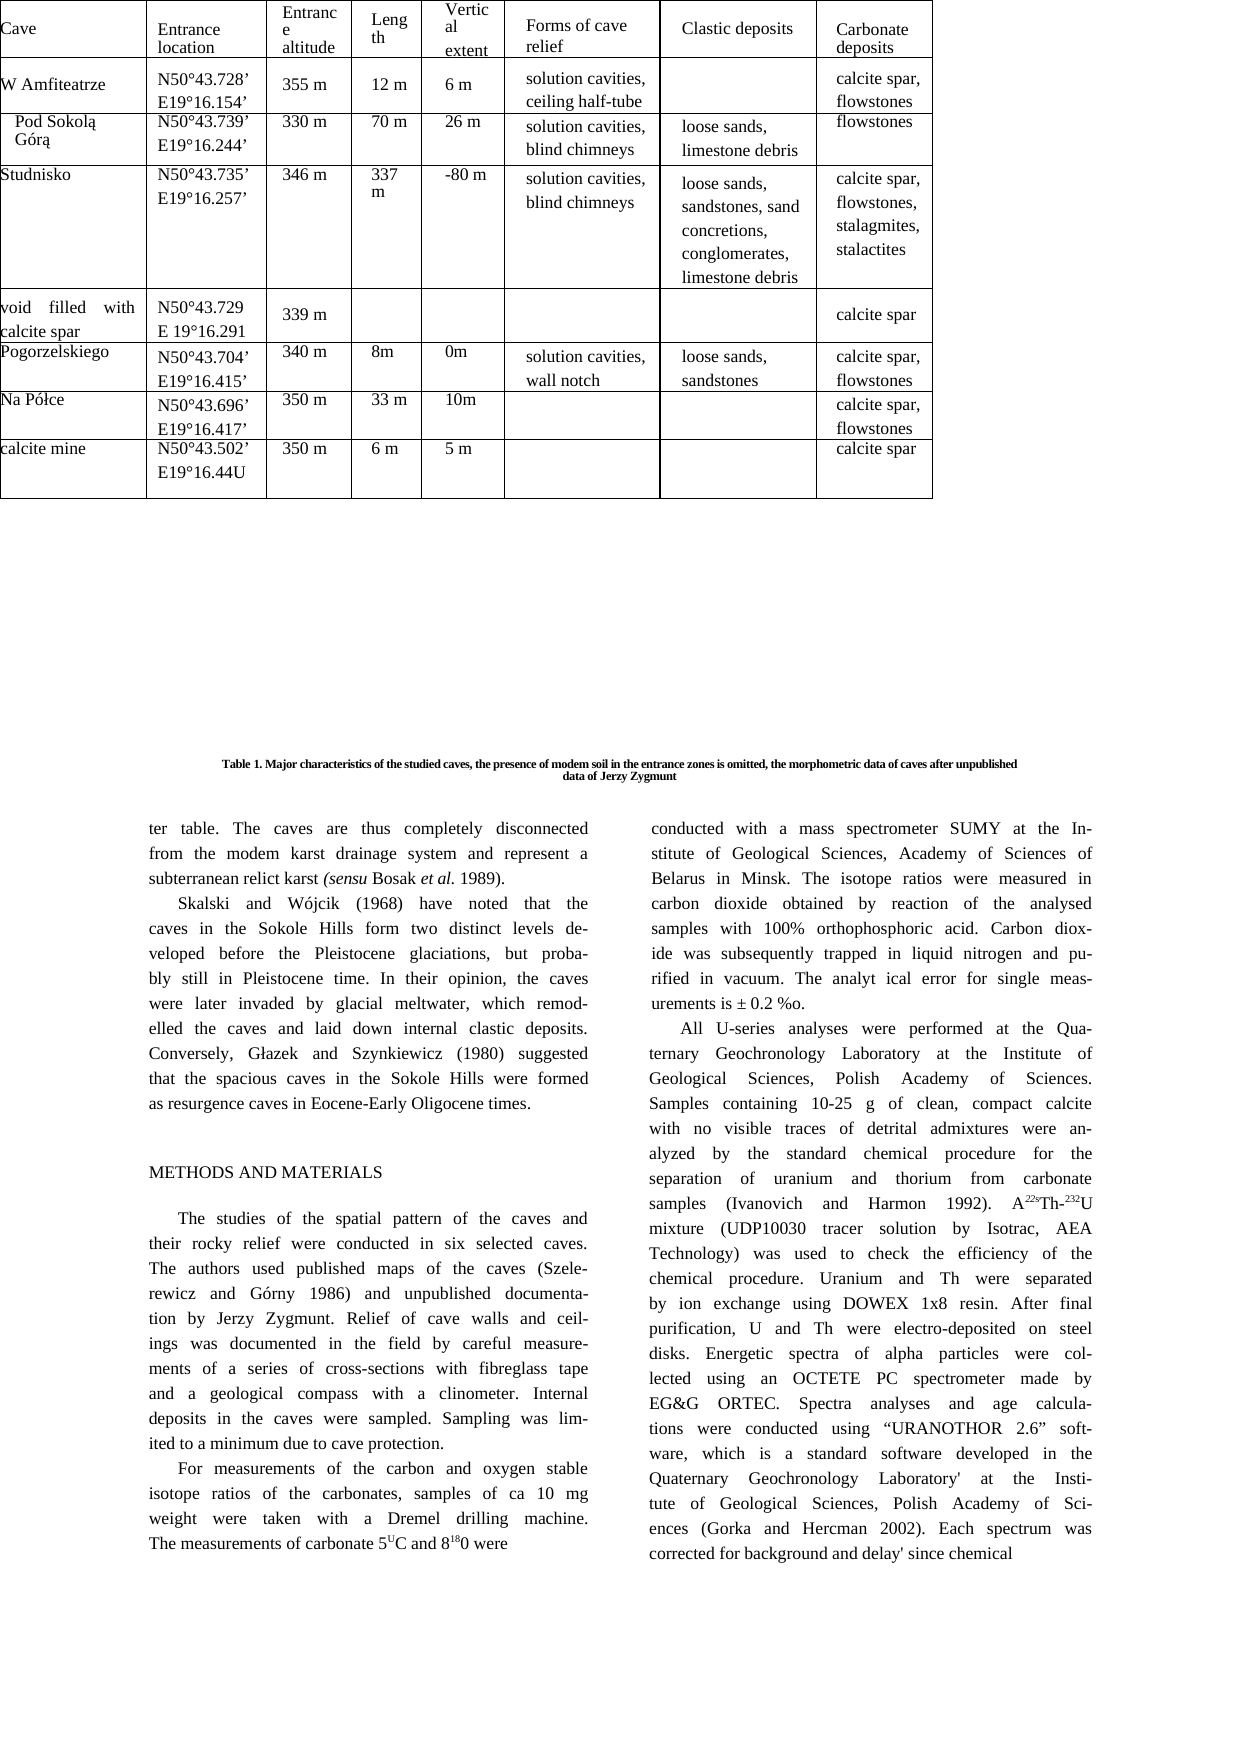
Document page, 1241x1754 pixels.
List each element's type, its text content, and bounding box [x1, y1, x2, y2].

table_cell calcite spar, flowstones [817, 343, 932, 391]
table_header Vertical extent [422, 1, 504, 57]
table_header Carbonate deposits [817, 1, 932, 57]
table_cell [505, 289, 659, 342]
table_cell 339 m [267, 289, 351, 342]
table_header Length [352, 1, 421, 57]
table_cell [422, 289, 504, 342]
table_cell calcite spar, flowstones [817, 58, 932, 112]
table_cell Pogorzelskiego [1, 343, 146, 391]
table_cell 350 m [267, 392, 351, 439]
table_cell calcite spar, flowstones [817, 392, 932, 439]
table_cell loose sands, limestone debris [661, 114, 816, 165]
text conducted with a mass spectrometer SUMY at the In- stitute of Geological Sciences, Academy of Sciences of Belarus in Minsk. The isotope ratios were measured in carbon dioxide obtained by reaction of the analysed samples with 100% orthophosphoric acid. Carbon diox- ide was subsequently trapped in liquid nitrogen and pu- rified in vacuum. The analyt ical error for single meas- urements is ± 0.2 %o. [651, 814, 1093, 1014]
table_cell N50°43.502’ E19°16.44U [147, 440, 266, 498]
text All U-series analyses were performed at the Qua- ternary Geochronology Laboratory at the Institute of Geological Sciences, Polish Academy of Sciences. Samples containing 10-25 g of clean, compact calcite with no visible traces of detrital admixtures were an- alyzed by the standard chemical procedure for the separation of uranium and thorium from carbonate samples (Ivanovich and Harmon 1992). A22sTh-232U mixture (UDP10030 tracer solution by Isotrac, AEA Technology) was used to check the efficiency of the chemical procedure. Uranium and Th were separated by ion exchange using DOWEX 1x8 resin. After final purification, U and Th were electro-deposited on steel disks. Energetic spectra of alpha particles were col- lected using an OCTETE PC spectrometer made by EG&G ORTEC. Spectra analyses and age calcula- tions were conducted using “URANOTHOR 2.6” soft- ware, which is a standard software developed in the Quaternary Geochronology Laboratory' at the Insti- tute of Geological Sciences, Polish Academy of Sci- ences (Gorka and Hercman 2002). Each spectrum was corrected for background and delay' since chemical [649, 1014, 1093, 1564]
table_cell N50°43.729 E 19°16.291 [147, 289, 266, 342]
table_cell N50°43.739’ E19°16.244’ [147, 114, 266, 165]
table_cell calcite spar [817, 289, 932, 342]
table_cell 33 m [352, 392, 421, 439]
table_cell 340 m [267, 343, 351, 391]
table_cell [661, 289, 816, 342]
table_cell solution cavities, blind chimneys [505, 114, 659, 165]
table_cell 6 m [352, 440, 421, 498]
table_cell 0m [422, 343, 504, 391]
table_cell [661, 58, 816, 112]
table_cell calcite spar [817, 440, 932, 498]
table_cell calcite mine [1, 440, 146, 498]
table_cell N50°43.728’ E19°16.154’ [147, 58, 266, 112]
text For measurements of the carbon and oxygen stable isotope ratios of the carbonates, samples of ca 10 mg weight were taken with a Dremel drilling machine. The measurements of carbonate 5UC and 8180 were [148, 1454, 589, 1554]
table_cell solution cavities, ceiling half-tube [505, 58, 659, 112]
text Skalski and Wójcik (1968) have noted that the caves in the Sokole Hills form two distinct levels de- veloped before the Pleistocene glaciations, but proba- bly still in Pleistocene time. In their opinion, the caves were later invaded by glacial meltwater, which remod- elled the caves and laid down internal clastic deposits. Conversely, Głazek and Szynkiewicz (1980) suggested that the spacious caves in the Sokole Hills were formed as resurgence caves in Eocene-Early Oligocene times. [148, 889, 589, 1114]
table_cell [661, 440, 816, 498]
text ter table. The caves are thus completely disconnected from the modem karst drainage system and represent a subterranean relict karst (sensu Bosak et al. 1989). [148, 814, 589, 889]
table_cell 8m [352, 343, 421, 391]
table_cell 10m [422, 392, 504, 439]
table_cell [661, 392, 816, 439]
table_cell loose sands, sandstones, sand concretions, conglomerates, limestone debris [661, 166, 816, 288]
table_cell 337 m [352, 166, 421, 288]
table_cell flowstones [817, 114, 932, 165]
table_cell solution cavities, blind chimneys [505, 166, 659, 288]
table_cell W Amfiteatrze [1, 58, 146, 112]
table_cell void filled with calcite spar [1, 289, 146, 342]
table_cell N50°43.735’ E19°16.257’ [147, 166, 266, 288]
table_cell 26 m [422, 114, 504, 165]
table_cell -80 m [422, 166, 504, 288]
table_cell N50°43.696’ E19°16.417’ [147, 392, 266, 439]
table_cell [505, 392, 659, 439]
table_cell 6 m [422, 58, 504, 112]
table_cell solution cavities, wall notch [505, 343, 659, 391]
table_cell 12 m [352, 58, 421, 112]
table_header Entrance location [147, 1, 266, 57]
table_cell 355 m [267, 58, 351, 112]
table_cell 70 m [352, 114, 421, 165]
text data of Jerzy Zygmunt [145, 771, 1094, 783]
table_cell [505, 440, 659, 498]
table_cell 350 m [267, 440, 351, 498]
table_cell N50°43.704’ E19°16.415’ [147, 343, 266, 391]
table_header Cave [1, 1, 146, 57]
table_cell 346 m [267, 166, 351, 288]
text METHODS AND MATERIALS [148, 1164, 591, 1182]
table_cell 5 m [422, 440, 504, 498]
table_cell 330 m [267, 114, 351, 165]
table_cell Na Półce [1, 392, 146, 439]
table_cell [352, 289, 421, 342]
text The studies of the spatial pattern of the caves and their rocky relief were conducted in six selected caves. The authors used published maps of the caves (Szele- rewicz and Górny 1986) and unpublished documenta- tion by Jerzy Zygmunt. Relief of cave walls and ceil- ings was documented in the field by careful measure- ments of a series of cross-sections with fibreglass tape and a geological compass with a clinometer. Internal deposits in the caves were sampled. Sampling was lim- ited to a minimum due to cave protection. [148, 1204, 589, 1454]
table_header Clastic deposits [661, 1, 816, 57]
table_header Entrance altitude [267, 1, 351, 57]
table_cell loose sands, sandstones [661, 343, 816, 391]
table_cell Pod Sokolą Górą [1, 114, 146, 165]
table_header Forms of cave relief [505, 1, 659, 57]
table_cell Studnisko [1, 166, 146, 288]
text Table 1. Major characteristics of the studied caves, the presence of modem soil in the entrance zones is omitted, the morphometric data of caves after unpublished [145, 758, 1094, 771]
table_cell calcite spar, flowstones, stalagmites, stalactites [817, 166, 932, 288]
